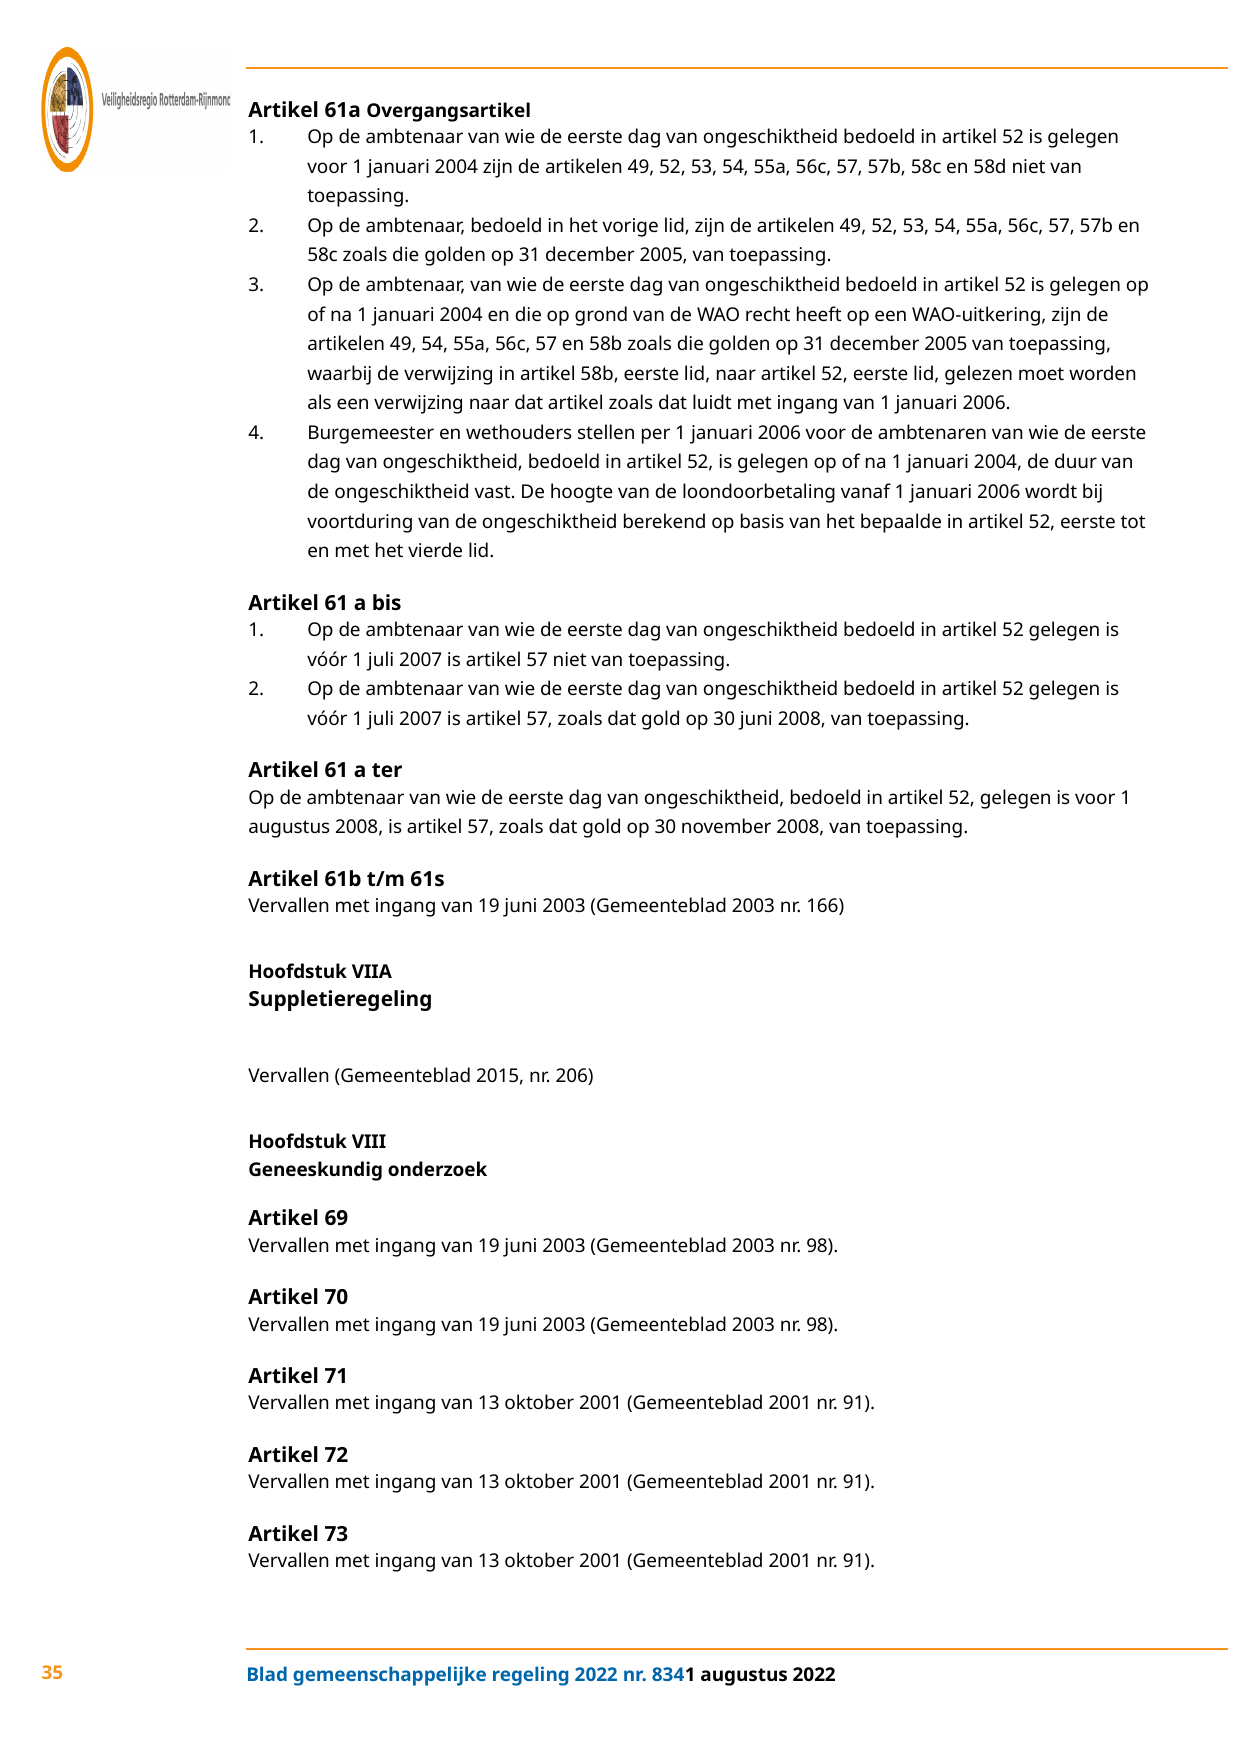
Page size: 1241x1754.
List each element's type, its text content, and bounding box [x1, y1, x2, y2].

text Vervallen (Gemeenteblad 2015, nr. 206) [248, 1062, 1152, 1088]
text Vervallen met ingang van 19 juni 2003 (Gemeenteblad 2003 nr. 98). [248, 1232, 1152, 1258]
text Artikel 73 [248, 1519, 1152, 1547]
text Geneeskundig onderzoek [248, 1154, 1152, 1183]
text Hoofdstuk VIIA [248, 959, 1152, 984]
list Op de ambtenaar, van wie de eerste dag van ongeschiktheid bedoeld in artikel 52 is gelegen op of na 1 januari 2004 en die op grond van de WAO recht heeft op een WAO-uitkering, zijn de artikelen 49, 54, 55a, 56c, 57 en 58b zoals die golden op 31 december 2005 van toepassing, waarbij de verwijzing in artikel 58b, eerste lid, naar artikel 52, eerste lid, gelezen moet worden als een verwijzing naar dat artikel zoals dat luidt met ingang van 1 januari 2006. [248, 271, 1152, 415]
text Artikel 61b t/m 61s [248, 864, 1152, 892]
text Artikel 72 [248, 1440, 1152, 1468]
list Op de ambtenaar van wie de eerste dag van ongeschiktheid bedoeld in artikel 52 is gelegen voor 1 januari 2004 zijn de artikelen 49, 52, 53, 54, 55a, 56c, 57, 57b, 58c en 58d niet van toepassing. [248, 123, 1152, 208]
text Vervallen met ingang van 13 oktober 2001 (Gemeenteblad 2001 nr. 91). [248, 1547, 1152, 1573]
text Hoofdstuk VIII [248, 1128, 1152, 1154]
text Vervallen met ingang van 19 juni 2003 (Gemeenteblad 2003 nr. 166) [248, 892, 1152, 918]
list Op de ambtenaar, bedoeld in het vorige lid, zijn de artikelen 49, 52, 53, 54, 55a, 56c, 57, 57b en 58c zoals die golden op 31 december 2005, van toepassing. [248, 212, 1152, 267]
list Op de ambtenaar van wie de eerste dag van ongeschiktheid bedoeld in artikel 52 gelegen is vóór 1 juli 2007 is artikel 57 niet van toepassing. [248, 616, 1152, 672]
text Op de ambtenaar van wie de eerste dag van ongeschiktheid, bedoeld in artikel 52, gelegen is voor 1 augustus 2008, is artikel 57, zoals dat gold op 30 november 2008, van toepassing. [248, 784, 1152, 839]
text Artikel 61 a bis [248, 588, 1152, 616]
picture [41, 47, 231, 172]
text Artikel 71 [248, 1361, 1152, 1389]
text Suppletieregeling [248, 984, 1152, 1013]
text Artikel 61 a ter [248, 755, 1152, 784]
text Vervallen met ingang van 13 oktober 2001 (Gemeenteblad 2001 nr. 91). [248, 1468, 1152, 1494]
list Op de ambtenaar van wie de eerste dag van ongeschiktheid bedoeld in artikel 52 gelegen is vóór 1 juli 2007 is artikel 57, zoals dat gold op 30 juni 2008, van toepassing. [248, 675, 1152, 731]
text Vervallen met ingang van 13 oktober 2001 (Gemeenteblad 2001 nr. 91). [248, 1389, 1152, 1415]
text Artikel 69 [248, 1203, 1152, 1232]
text Vervallen met ingang van 19 juni 2003 (Gemeenteblad 2003 nr. 98). [248, 1311, 1152, 1336]
text Artikel 70 [248, 1282, 1152, 1311]
list Burgemeester en wethouders stellen per 1 januari 2006 voor de ambtenaren van wie de eerste dag van ongeschiktheid, bedoeld in artikel 52, is gelegen op of na 1 januari 2004, de duur van de ongeschiktheid vast. De hoogte van de loondoorbetaling vanaf 1 januari 2006 wordt bij voortduring van de ongeschiktheid berekend op basis van het bepaalde in artikel 52, eerste tot en met het vierde lid. [248, 419, 1152, 563]
text Artikel 61a Overgangsartikel [248, 95, 1152, 123]
